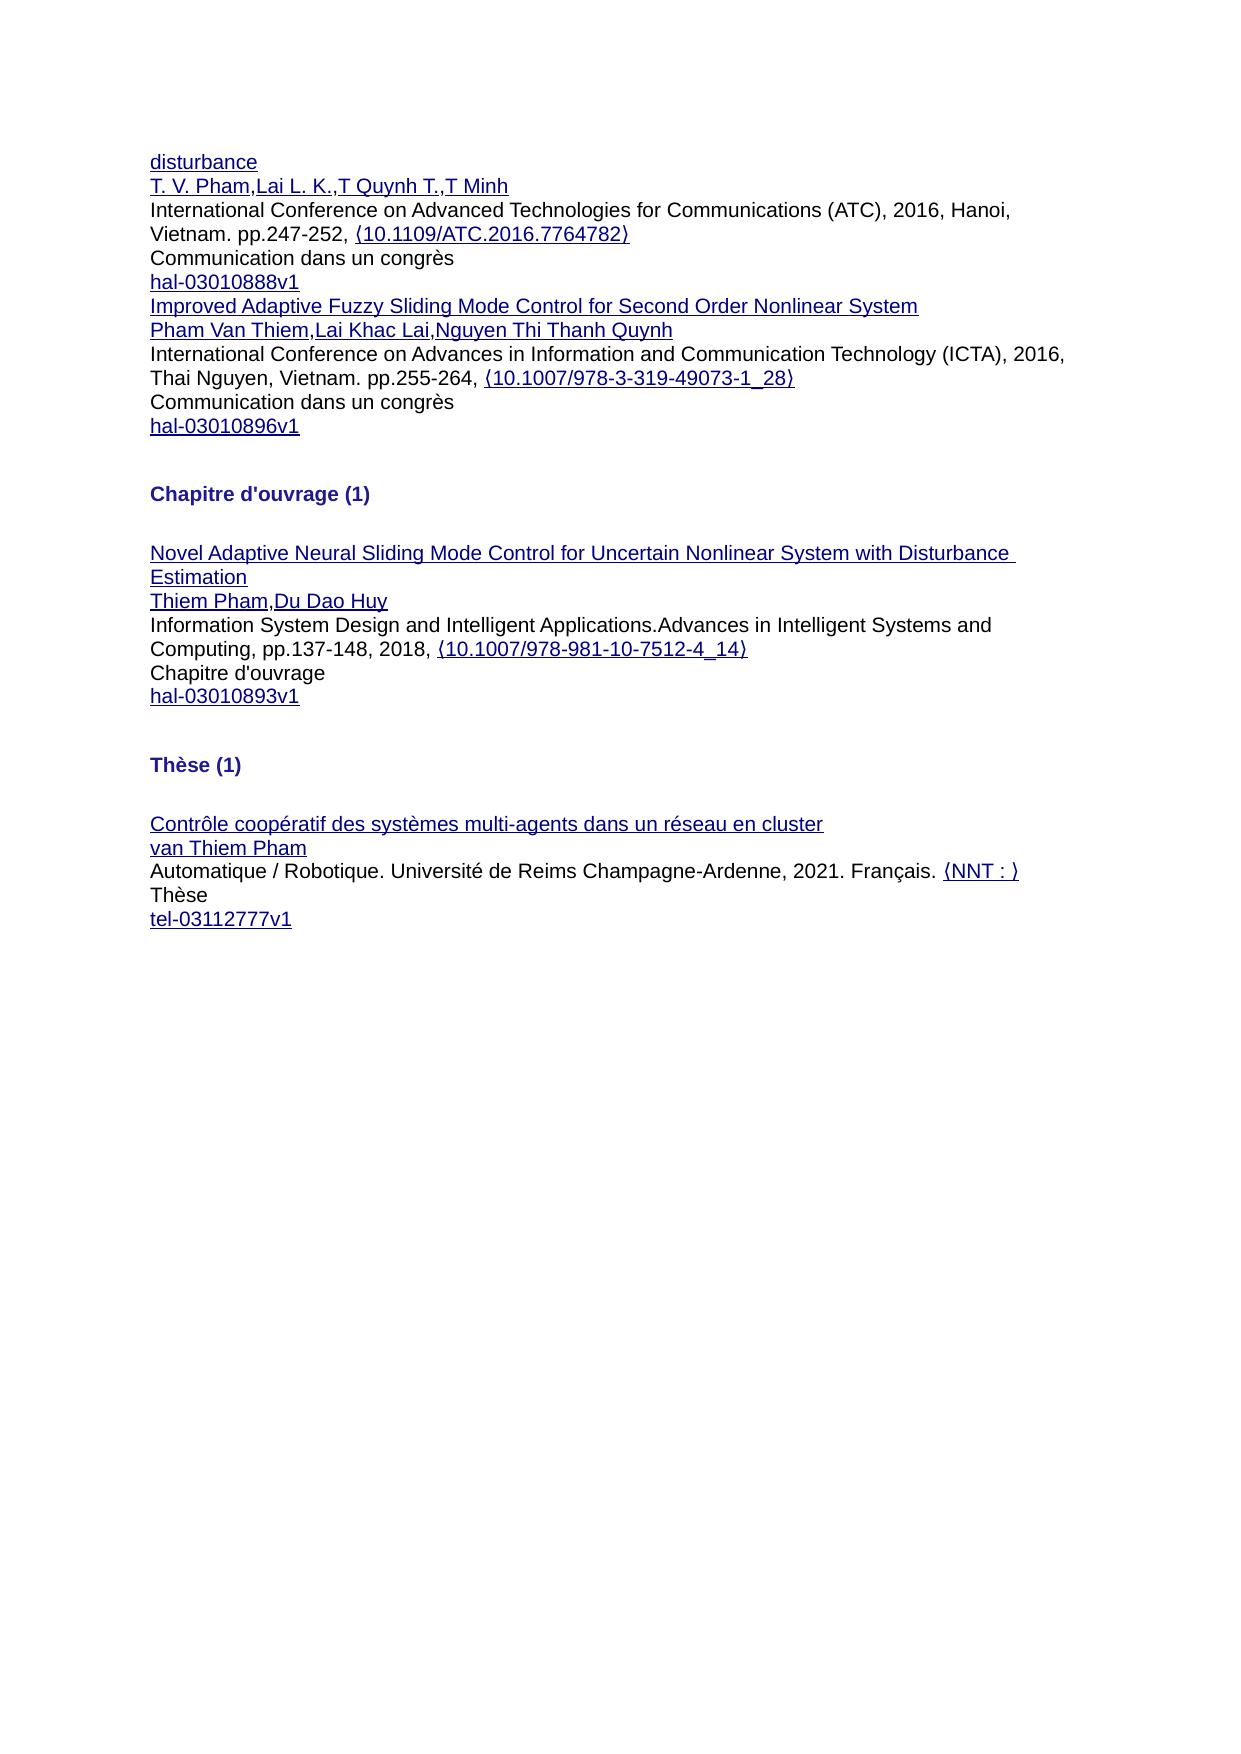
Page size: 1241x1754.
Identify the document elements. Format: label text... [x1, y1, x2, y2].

subtitle Thèse (1) [150, 753, 1090, 777]
table_cell Improved Adaptive Fuzzy Sliding Mode Control for Second Order Nonlinear System Pham Van Thiem,Lai Khac Lai,Nguyen Thi Thanh Quynh International Conference on Advances in Information and Communication Technology (ICTA), 2016, Thai Nguyen, Vietnam. pp.255-264, ⟨10.1007/978-3-319-49073-1_28⟩ Communication dans un congrès hal-03010896v1 [150, 294, 1090, 437]
subtitle Chapitre d'ouvrage (1) [150, 482, 1090, 506]
table_header Contrôle coopératif des systèmes multi-agents dans un réseau en cluster van Thiem Pham Automatique / Robotique. Université de Reims Champagne-Ardenne, 2021. Français. ⟨NNT : ⟩ Thèse tel-03112777v1 [150, 811, 1090, 931]
table_header Novel Adaptive Neural Sliding Mode Control for Uncertain Nonlinear System with Disturbance Estimation Thiem Pham,Du Dao Huy Information System Design and Intelligent Applications.Advances in Intelligent Systems and Computing, pp.137-148, 2018, ⟨10.1007/978-981-10-7512-4_14⟩ Chapitre d'ouvrage hal-03010893v1 [150, 541, 1090, 708]
table_cell disturbance T. V. Pham,Lai L. K.,T Quynh T.,T Minh International Conference on Advanced Technologies for Communications (ATC), 2016, Hanoi, Vietnam. pp.247-252, ⟨10.1109/ATC.2016.7764782⟩ Communication dans un congrès hal-03010888v1 [150, 150, 1090, 294]
